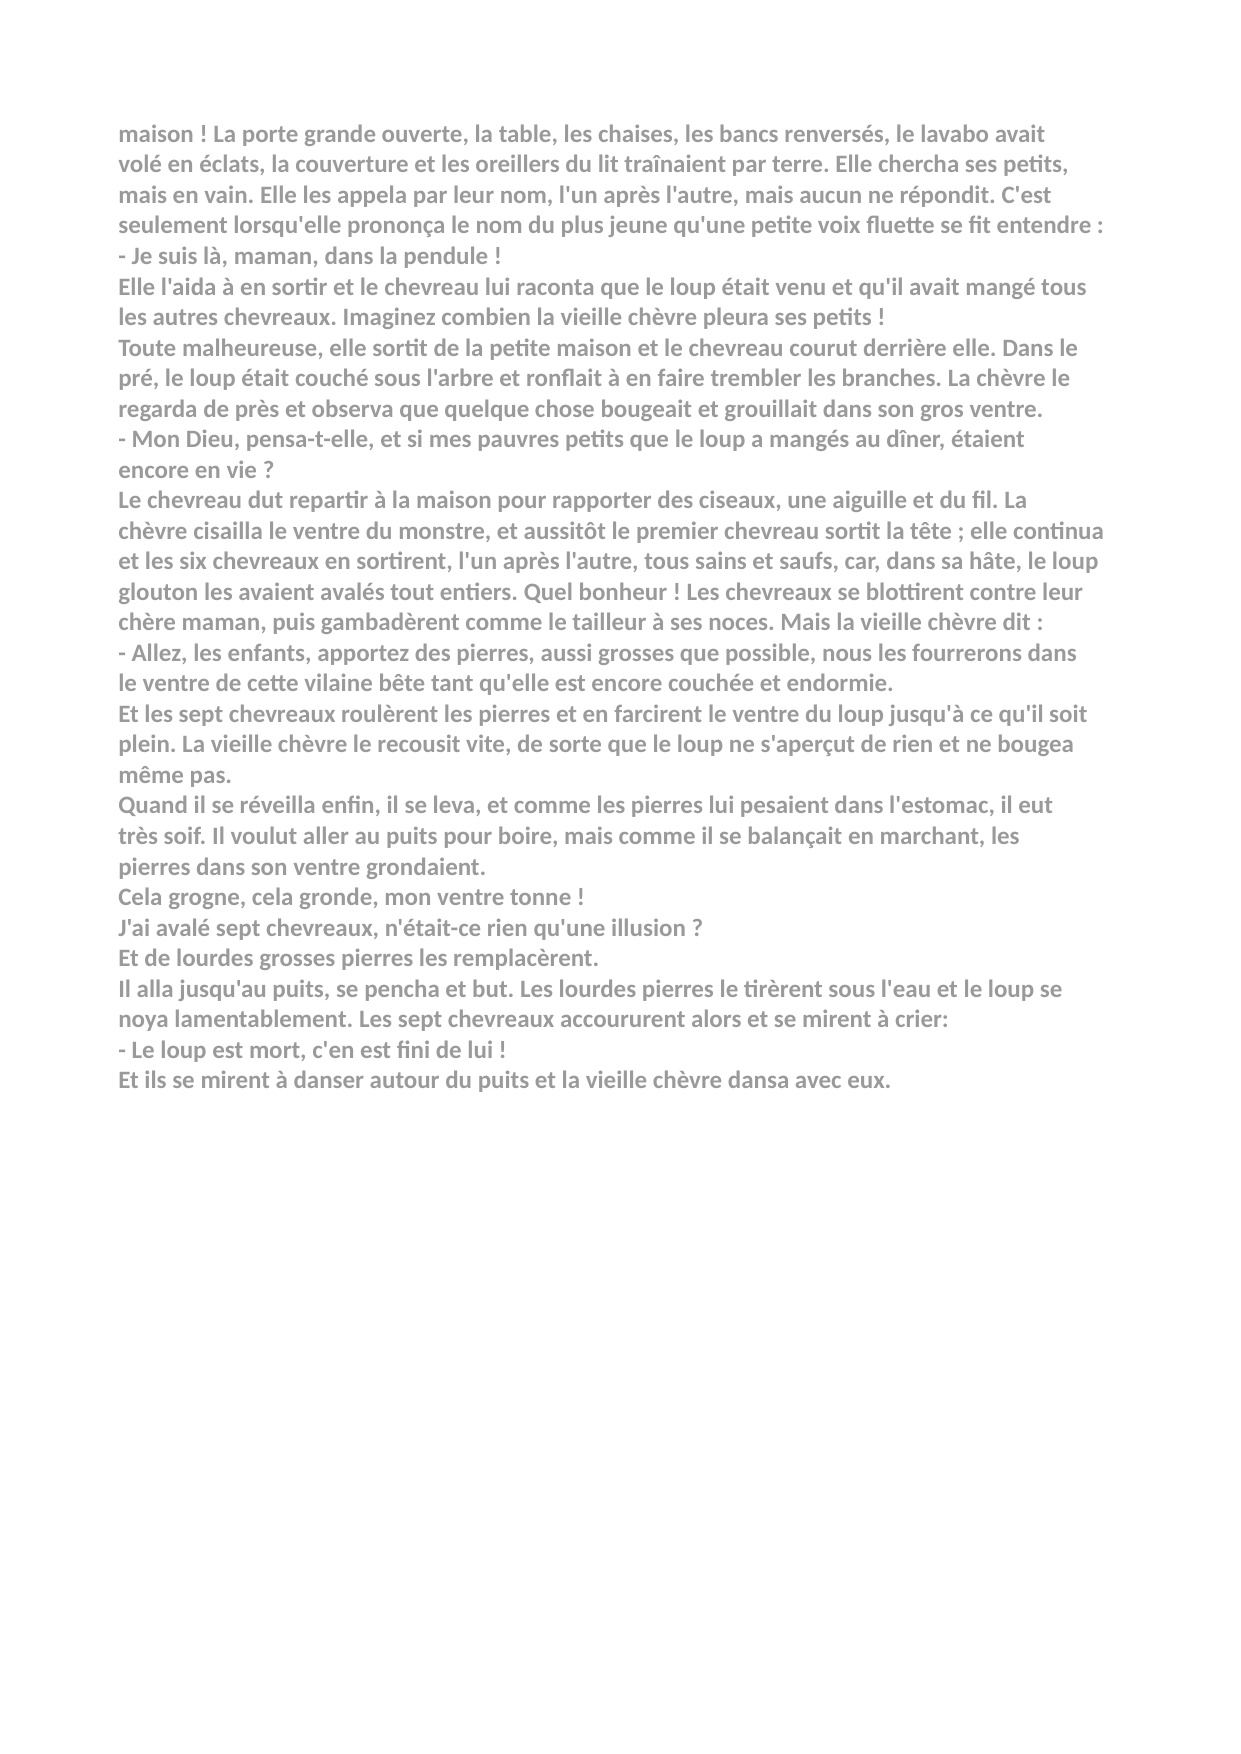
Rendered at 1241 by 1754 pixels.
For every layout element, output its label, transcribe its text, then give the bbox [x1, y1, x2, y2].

text glouton les avaient avalés tout entiers. Quel bonheur ! Les chevreaux se blottirent contre leur [118, 576, 1122, 606]
text pierres dans son ventre grondaient. [118, 851, 1122, 881]
text encore en vie ? [118, 454, 1122, 484]
text - Mon Dieu, pensa-t-elle, et si mes pauvres petits que le loup a mangés au dîner, étaient [118, 423, 1122, 454]
text - Allez, les enfants, apportez des pierres, aussi grosses que possible, nous les fourrerons dans [118, 637, 1122, 667]
text même pas. [118, 759, 1122, 789]
text volé en éclats, la couverture et les oreillers du lit traînaient par terre. Elle chercha ses petits, [118, 149, 1122, 179]
text - Je suis là, maman, dans la pendule ! [118, 240, 1122, 271]
text seulement lorsqu'elle prononça le nom du plus jeune qu'une petite voix fluette se fit entendre : [118, 210, 1122, 240]
text plein. La vieille chèvre le recousit vite, de sorte que le loup ne s'aperçut de rien et ne bougea [118, 728, 1122, 759]
text Le chevreau dut repartir à la maison pour rapporter des ciseaux, une aiguille et du fil. La [118, 484, 1122, 515]
text Quand il se réveilla enfin, il se leva, et comme les pierres lui pesaient dans l'estomac, il eut [118, 789, 1122, 820]
text pré, le loup était couché sous l'arbre et ronflait à en faire trembler les branches. La chèvre le [118, 362, 1122, 393]
text Cela grogne, cela gronde, mon ventre tonne ! [118, 881, 1122, 912]
text mais en vain. Elle les appela par leur nom, l'un après l'autre, mais aucun ne répondit. C'est [118, 179, 1122, 210]
text et les six chevreaux en sortirent, l'un après l'autre, tous sains et saufs, car, dans sa hâte, le loup [118, 545, 1122, 576]
text très soif. Il voulut aller au puits pour boire, mais comme il se balançait en marchant, les [118, 820, 1122, 851]
text les autres chevreaux. Imaginez combien la vieille chèvre pleura ses petits ! [118, 301, 1122, 332]
text Elle l'aida à en sortir et le chevreau lui raconta que le loup était venu et qu'il avait mangé tous [118, 271, 1122, 301]
text chère maman, puis gambadèrent comme le tailleur à ses noces. Mais la vieille chèvre dit : [118, 606, 1122, 637]
text noya lamentablement. Les sept chevreaux accoururent alors et se mirent à crier: [118, 1003, 1122, 1034]
text Il alla jusqu'au puits, se pencha et but. Les lourdes pierres le tirèrent sous l'eau et le loup se [118, 973, 1122, 1003]
text le ventre de cette vilaine bête tant qu'elle est encore couchée et endormie. [118, 667, 1122, 698]
text J'ai avalé sept chevreaux, n'était-ce rien qu'une illusion ? [118, 912, 1122, 942]
text Et les sept chevreaux roulèrent les pierres et en farcirent le ventre du loup jusqu'à ce qu'il soit [118, 698, 1122, 728]
text maison ! La porte grande ouverte, la table, les chaises, les bancs renversés, le lavabo avait [118, 118, 1122, 149]
text regarda de près et observa que quelque chose bougeait et grouillait dans son gros ventre. [118, 393, 1122, 423]
text Et de lourdes grosses pierres les remplacèrent. [118, 942, 1122, 973]
text - Le loup est mort, c'en est fini de lui ! [118, 1034, 1122, 1064]
text chèvre cisailla le ventre du monstre, et aussitôt le premier chevreau sortit la tête ; elle continua [118, 515, 1122, 545]
text Et ils se mirent à danser autour du puits et la vieille chèvre dansa avec eux. [118, 1064, 1122, 1095]
text Toute malheureuse, elle sortit de la petite maison et le chevreau courut derrière elle. Dans le [118, 332, 1122, 362]
